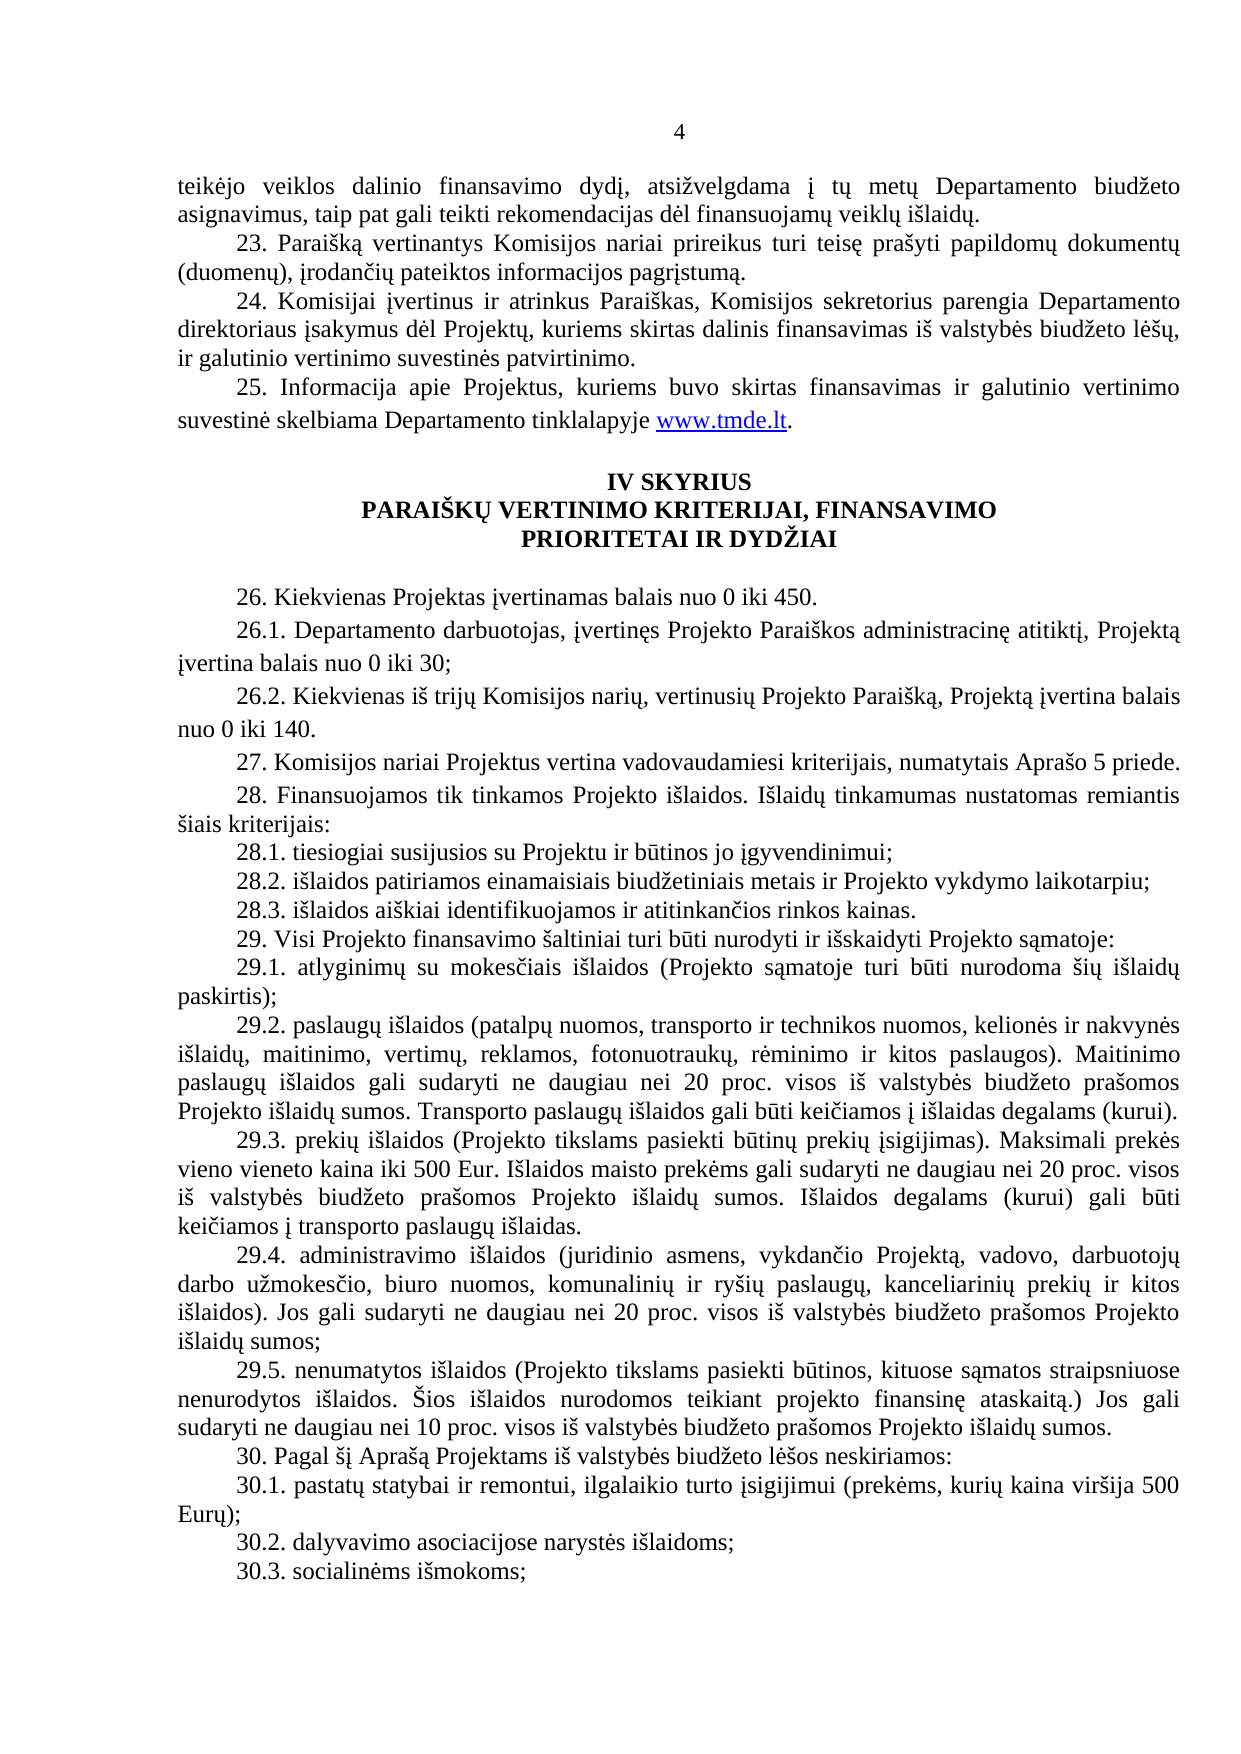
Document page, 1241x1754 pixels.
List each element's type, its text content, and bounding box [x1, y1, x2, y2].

text 30. Pagal šį Aprašą Projektams iš valstybės biudžeto lėšos neskiriamos: [177, 1441, 1181, 1470]
text PRIORITETAI IR DYDŽIAI [177, 524, 1181, 553]
text teikėjo veiklos dalinio finansavimo dydį, atsižvelgdama į tų metų Departamento biudžeto asignavimus, taip pat gali teikti rekomendacijas dėl finansuojamų veiklų išlaidų. [177, 171, 1181, 228]
text 29.5. nenumatytos išlaidos (Projekto tikslams pasiekti būtinos, kituose sąmatos straipsniuose nenurodytos išlaidos. Šios išlaidos nurodomos teikiant projekto finansinę ataskaitą.) Jos gali sudaryti ne daugiau nei 10 proc. visos iš valstybės biudžeto prašomos Projekto išlaidų sumos. [177, 1355, 1181, 1441]
text 28.1. tiesiogiai susijusios su Projektu ir būtinos jo įgyvendinimui; [177, 837, 1181, 866]
text 27. Komisijos nariai Projektus vertina vadovaudamiesi kriterijais, numatytais Aprašo 5 priede. [177, 747, 1181, 776]
text 29.3. prekių išlaidos (Projekto tikslams pasiekti būtinų prekių įsigijimas). Maksimali prekės vieno vieneto kaina iki 500 Eur. Išlaidos maisto prekėms gali sudaryti ne daugiau nei 20 proc. visos iš valstybės biudžeto prašomos Projekto išlaidų sumos. Išlaidos degalams (kurui) gali būti keičiamos į transporto paslaugų išlaidas. [177, 1125, 1181, 1240]
text 25. Informacija apie Projektus, kuriems buvo skirtas finansavimas ir galutinio vertinimo suvestinė skelbiama Departamento tinklalapyje www.tmde.lt. [177, 372, 1181, 434]
text 26. Kiekvienas Projektas įvertinamas balais nuo 0 iki 450. [177, 582, 1181, 611]
text 30.2. dalyvavimo asociacijose narystės išlaidoms; [177, 1527, 1181, 1556]
text 26.1. Departamento darbuotojas, įvertinęs Projekto Paraiškos administracinę atitiktį, Projektą įvertina balais nuo 0 iki 30; [177, 615, 1181, 677]
text 30.1. pastatų statybai ir remontui, ilgalaikio turto įsigijimui (prekėms, kurių kaina viršija 500 Eurų); [177, 1470, 1181, 1527]
text 30.3. socialinėms išmokoms; [177, 1556, 1181, 1585]
text 29.4. administravimo išlaidos (juridinio asmens, vykdančio Projektą, vadovo, darbuotojų darbo užmokesčio, biuro nuomos, komunalinių ir ryšių paslaugų, kanceliarinių prekių ir kitos išlaidos). Jos gali sudaryti ne daugiau nei 20 proc. visos iš valstybės biudžeto prašomos Projekto išlaidų sumos; [177, 1240, 1181, 1355]
text 28. Finansuojamos tik tinkamos Projekto išlaidos. Išlaidų tinkamumas nustatomas remiantis šiais kriterijais: [177, 780, 1181, 837]
text 23. Paraišką vertinantys Komisijos nariai prireikus turi teisę prašyti papildomų dokumentų (duomenų), įrodančių pateiktos informacijos pagrįstumą. [177, 228, 1181, 286]
text 29. Visi Projekto finansavimo šaltiniai turi būti nurodyti ir išskaidyti Projekto sąmatoje: [177, 924, 1181, 952]
text 29.2. paslaugų išlaidos (patalpų nuomos, transporto ir technikos nuomos, kelionės ir nakvynės išlaidų, maitinimo, vertimų, reklamos, fotonuotraukų, rėminimo ir kitos paslaugos). Maitinimo paslaugų išlaidos gali sudaryti ne daugiau nei 20 proc. visos iš valstybės biudžeto prašomos Projekto išlaidų sumos. Transporto paslaugų išlaidos gali būti keičiamos į išlaidas degalams (kurui). [177, 1010, 1181, 1125]
text PARAIŠKŲ VERTINIMO KRITERIJAI, FINANSAVIMO [177, 496, 1181, 524]
text 28.2. išlaidos patiriamos einamaisiais biudžetiniais metais ir Projekto vykdymo laikotarpiu; [177, 866, 1181, 895]
text 24. Komisijai įvertinus ir atrinkus Paraiškas, Komisijos sekretorius parengia Departamento direktoriaus įsakymus dėl Projektų, kuriems skirtas dalinis finansavimas iš valstybės biudžeto lėšų, ir galutinio vertinimo suvestinės patvirtinimo. [177, 286, 1181, 372]
text 29.1. atlyginimų su mokesčiais išlaidos (Projekto sąmatoje turi būti nurodoma šių išlaidų paskirtis); [177, 952, 1181, 1010]
text IV SKYRIUS [177, 467, 1181, 496]
text 26.2. Kiekvienas iš trijų Komisijos narių, vertinusių Projekto Paraišką, Projektą įvertina balais nuo 0 iki 140. [177, 681, 1181, 743]
text 28.3. išlaidos aiškiai identifikuojamos ir atitinkančios rinkos kainas. [177, 895, 1181, 924]
